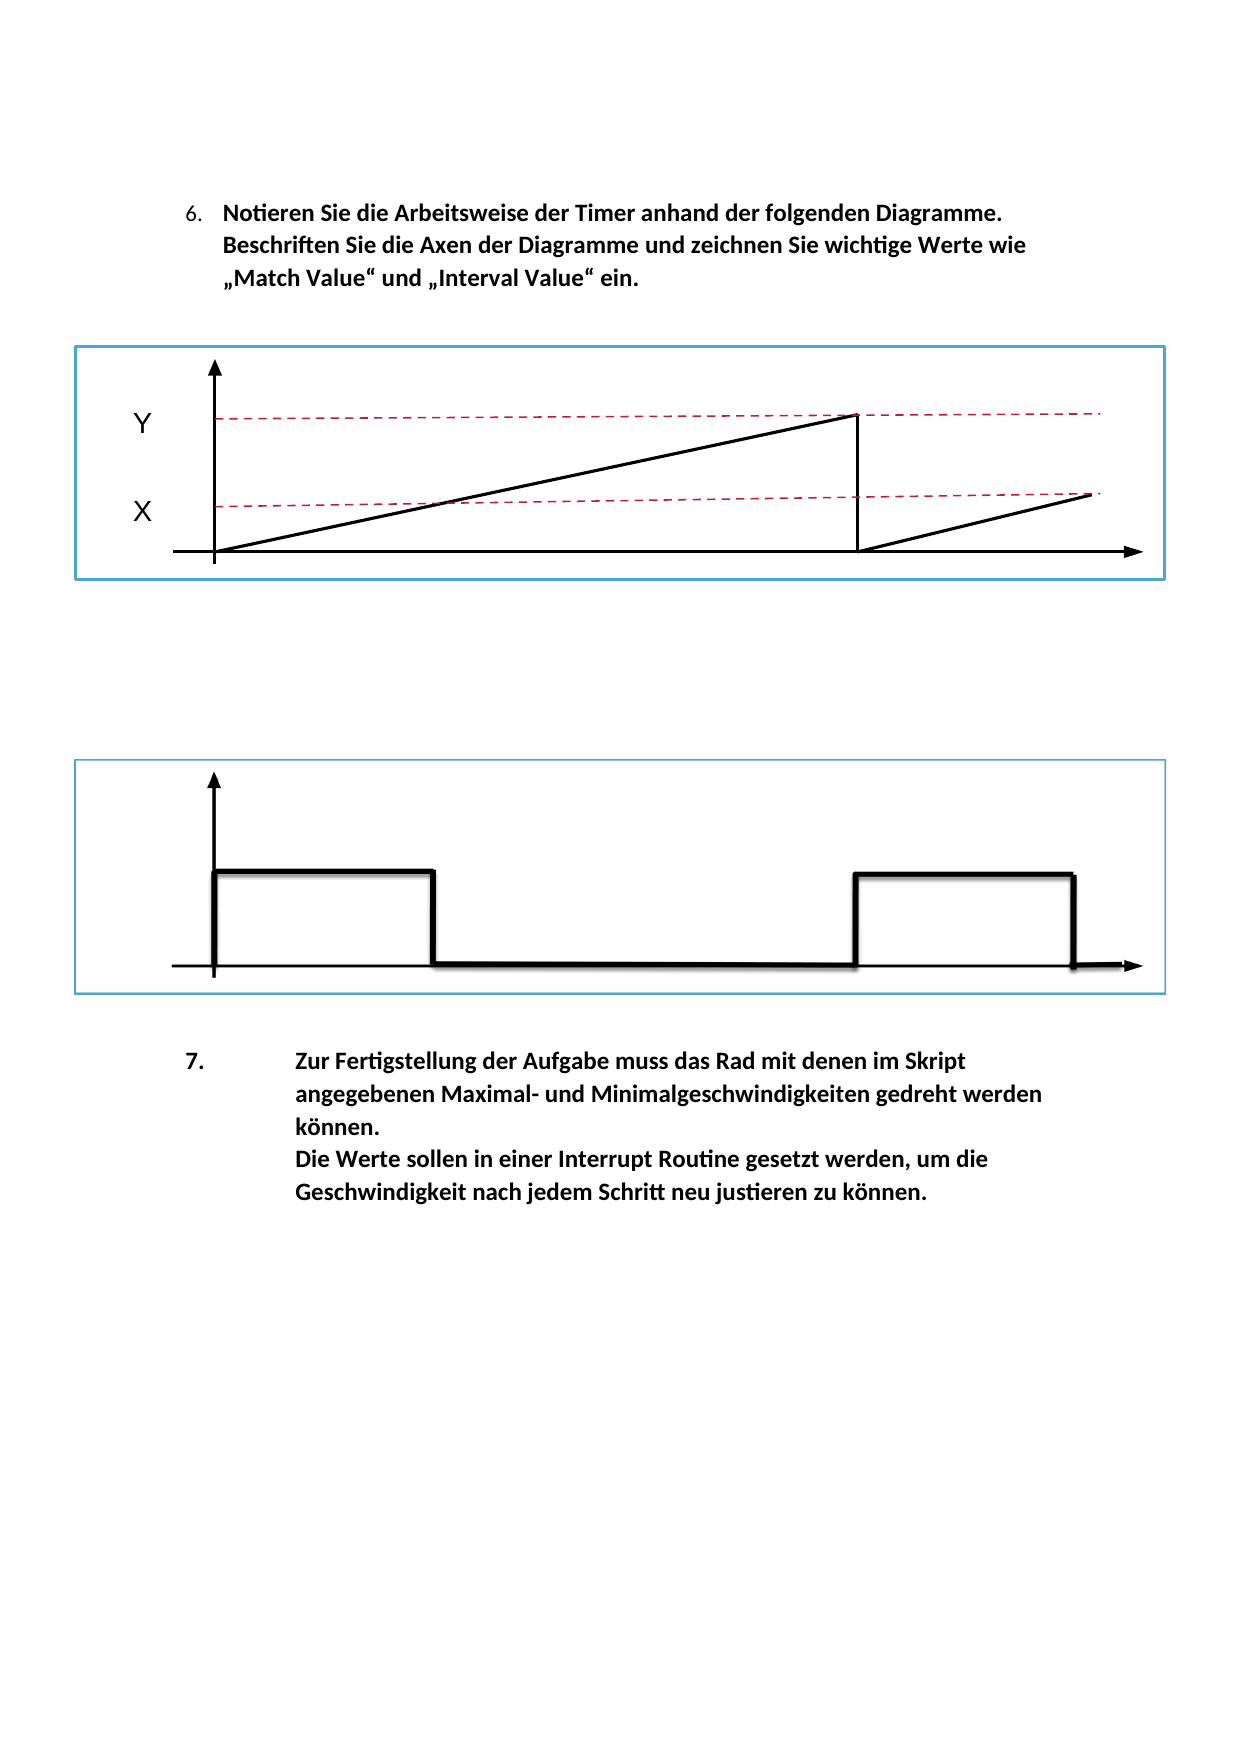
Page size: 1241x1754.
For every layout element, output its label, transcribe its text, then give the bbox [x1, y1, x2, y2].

list Notieren Sie die Arbeitsweise der Timer anhand der folgenden Diagramme. Beschriften Sie die Axen der Diagramme und zeichnen Sie wichtige Werte wie „Match Value“ und „Interval Value“ ein. [185, 197, 1093, 293]
picture [74, 759, 1167, 995]
list Zur Fertigstellung der Aufgabe muss das Rad mit denen im Skript angegebenen Maximal- und Minimalgeschwindigkeiten gedreht werden können. Die Werte sollen in einer Interrupt Routine gesetzt werden, um die Geschwindigkeit nach jedem Schritt neu justieren zu können. [185, 1046, 1093, 1206]
